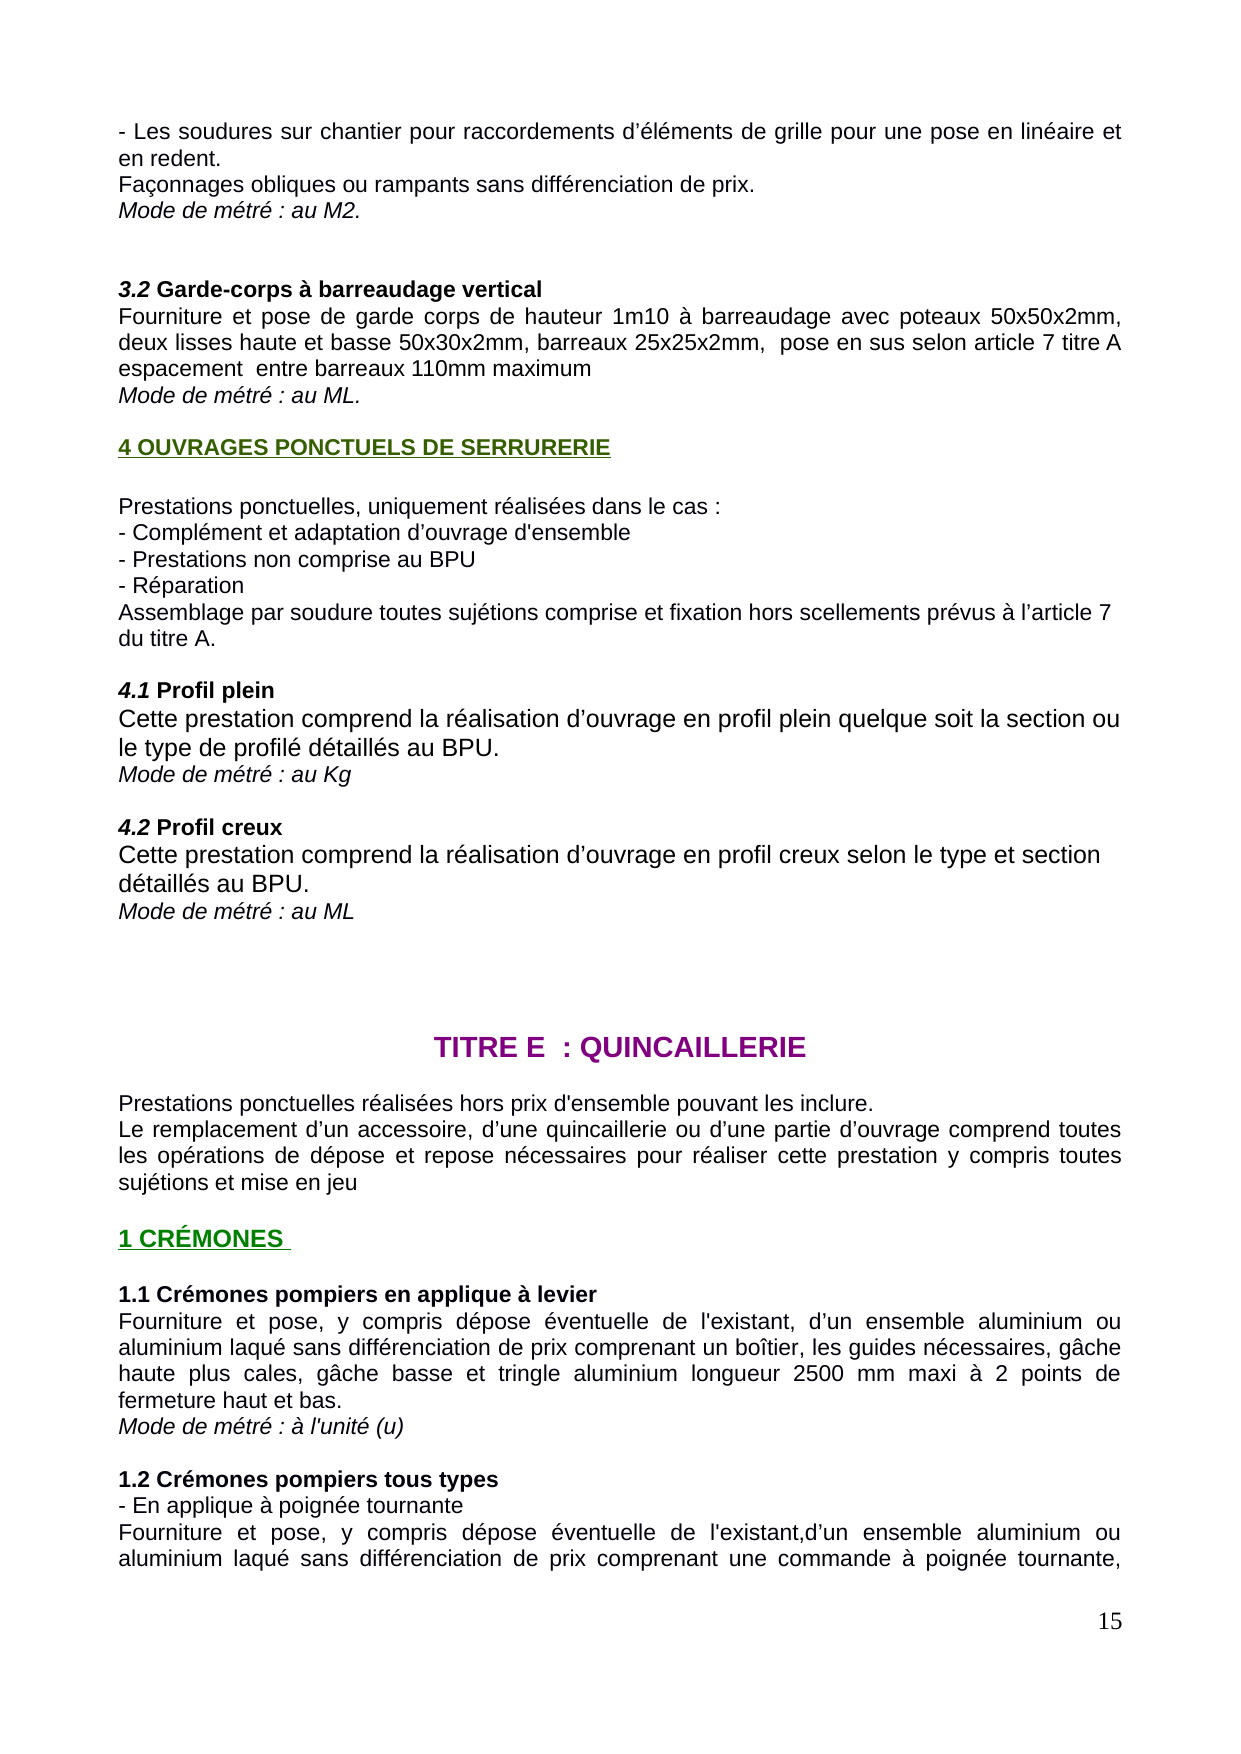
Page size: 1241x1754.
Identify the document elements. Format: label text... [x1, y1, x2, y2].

text Prestations ponctuelles, uniquement réalisées dans le cas : [118, 493, 1122, 519]
subtitle 4.1 Profil plein [118, 677, 1122, 704]
text Mode de métré : au ML [118, 898, 1122, 924]
text - Prestations non comprise au BPU [118, 546, 1122, 572]
text Fourniture et pose de garde corps de hauteur 1m10 à barreaudage avec poteaux 50x50x2mm, deux lisses haute et basse 50x30x2mm, barreaux 25x25x2mm, pose en sus selon article 7 titre A espacement entre barreaux 110mm maximum [118, 303, 1122, 382]
text Le remplacement d’un accessoire, d’une quincaillerie ou d’une partie d’ouvrage comprend toutes les opérations de dépose et repose nécessaires pour réaliser cette prestation y compris toutes sujétions et mise en jeu [118, 1116, 1122, 1195]
text Assemblage par soudure toutes sujétions comprise et fixation hors scellements prévus à l’article 7 du titre A. [118, 598, 1122, 651]
text Cette prestation comprend la réalisation d’ouvrage en profil plein quelque soit la section ou le type de profilé détaillés au BPU. [118, 704, 1122, 761]
text Prestations ponctuelles réalisées hors prix d'ensemble pouvant les inclure. [118, 1089, 1122, 1116]
text Mode de métré : au ML. [118, 382, 1122, 408]
subtitle 1 CRÉMONES [118, 1224, 1122, 1252]
text Cette prestation comprend la réalisation d’ouvrage en profil creux selon le type et section détaillés au BPU. [118, 840, 1122, 898]
text Mode de métré : à l'unité (u) [118, 1413, 1122, 1439]
subtitle 4.2 Profil creux [118, 814, 1122, 840]
text - En applique à poignée tournante [118, 1492, 1122, 1518]
subtitle TITRE E : QUINCAILLERIE [118, 1030, 1122, 1063]
text Façonnages obliques ou rampants sans différenciation de prix. [118, 171, 1122, 197]
text - Les soudures sur chantier pour raccordements d’éléments de grille pour une pose en linéaire et en redent. [118, 118, 1122, 171]
text Mode de métré : au M2. [118, 197, 1122, 223]
subtitle 4 OUVRAGES PONCTUELS DE SERRURERIE [118, 434, 1122, 461]
text 3.2 Garde-corps à barreaudage vertical [118, 276, 1122, 303]
text 1.2 Crémones pompiers tous types [118, 1466, 1122, 1492]
text Fourniture et pose, y compris dépose éventuelle de l'existant, d’un ensemble aluminium ou aluminium laqué sans différenciation de prix comprenant un boîtier, les guides nécessaires, gâche haute plus cales, gâche basse et tringle aluminium longueur 2500 mm maxi à 2 points de fermeture haut et bas. [118, 1308, 1122, 1413]
text - Réparation [118, 572, 1122, 598]
text - Complément et adaptation d’ouvrage d'ensemble [118, 519, 1122, 546]
text Mode de métré : au Kg [118, 761, 1122, 788]
text Fourniture et pose, y compris dépose éventuelle de l'existant,d’un ensemble aluminium ou aluminium laqué sans différenciation de prix comprenant une commande à poignée tournante, [118, 1518, 1122, 1571]
text 1.1 Crémones pompiers en applique à levier [118, 1281, 1122, 1308]
